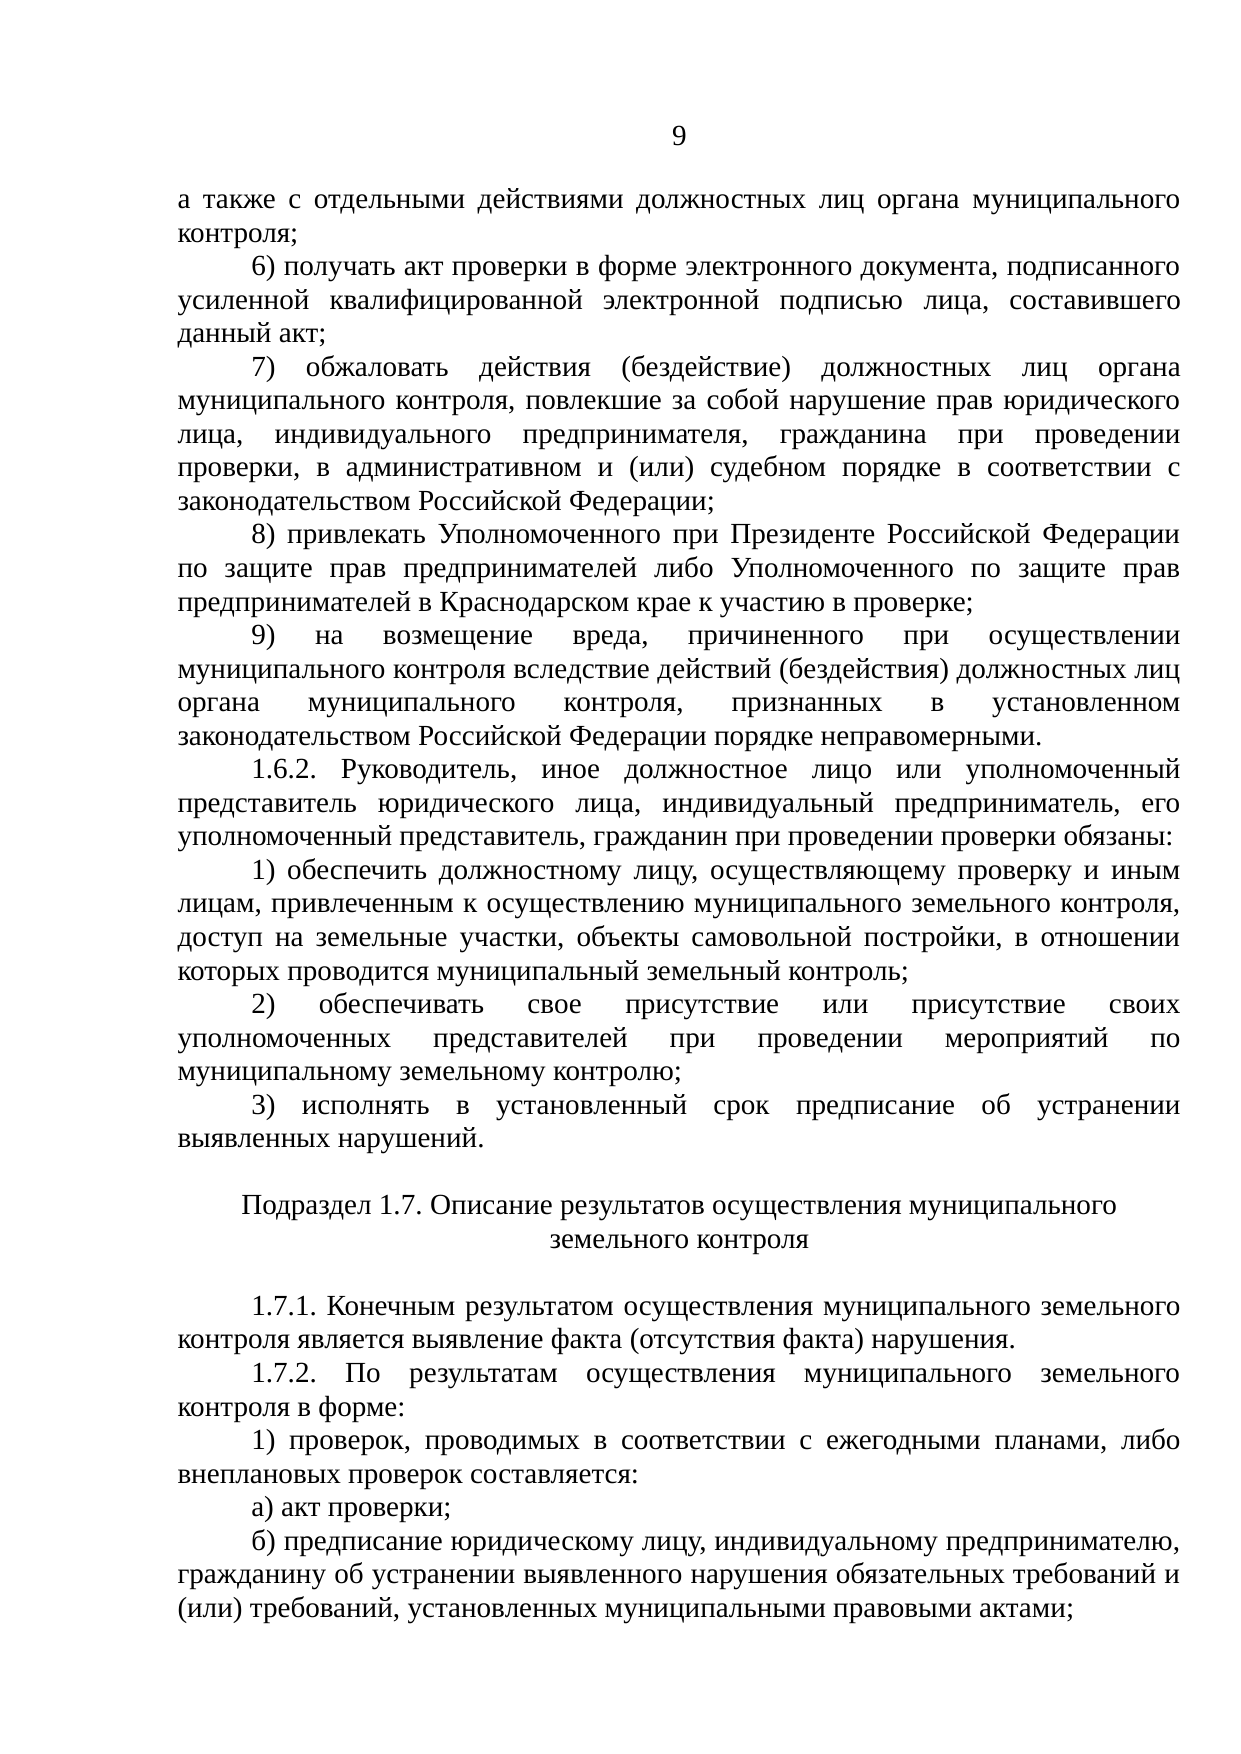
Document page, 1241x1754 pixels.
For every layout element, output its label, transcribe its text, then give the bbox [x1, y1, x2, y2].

text 8) привлекать Уполномоченного при Президенте Российской Федерации по защите прав предпринимателей либо Уполномоченного по защите прав предпринимателей в Краснодарском крае к участию в проверке; [177, 517, 1181, 617]
text 6) получать акт проверки в форме электронного документа, подписанного усиленной квалифицированной электронной подписью лица, составившего данный акт; [177, 248, 1181, 349]
text 1) обеспечить должностному лицу, осуществляющему проверку и иным лицам, привлеченным к осуществлению муниципального земельного контроля, доступ на земельные участки, объекты самовольной постройки, в отношении которых проводится муниципальный земельный контроль; [177, 852, 1181, 986]
text 1.7.1. Конечным результатом осуществления муниципального земельного контроля является выявление факта (отсутствия факта) нарушения. [177, 1288, 1181, 1355]
text земельного контроля [177, 1221, 1181, 1254]
text Подраздел 1.7. Описание результатов осуществления муниципального [177, 1187, 1181, 1221]
text 1.6.2. Руководитель, иное должностное лицо или уполномоченный представитель юридического лица, индивидуальный предприниматель, его уполномоченный представитель, гражданин при проведении проверки обязаны: [177, 751, 1181, 852]
text 1) проверок, проводимых в соответствии с ежегодными планами, либо внеплановых проверок составляется: [177, 1422, 1181, 1489]
text 7) обжаловать действия (бездействие) должностных лиц органа муниципального контроля, повлекшие за собой нарушение прав юридического лица, индивидуального предпринимателя, гражданина при проведении проверки, в административном и (или) судебном порядке в соответствии с законодательством Российской Федерации; [177, 349, 1181, 517]
text 3) исполнять в установленный срок предписание об устранении выявленных нарушений. [177, 1087, 1181, 1154]
text б) предписание юридическому лицу, индивидуальному предпринимателю, гражданину об устранении выявленного нарушения обязательных требований и (или) требований, установленных муниципальными правовыми актами; [177, 1523, 1181, 1623]
text 2) обеспечивать свое присутствие или присутствие своих уполномоченных представителей при проведении мероприятий по муниципальному земельному контролю; [177, 986, 1181, 1087]
text а также с отдельными действиями должностных лиц органа муниципального контроля; [177, 181, 1181, 248]
text 9) на возмещение вреда, причиненного при осуществлении муниципального контроля вследствие действий (бездействия) должностных лиц органа муниципального контроля, признанных в установленном законодательством Российской Федерации порядке неправомерными. [177, 617, 1181, 751]
text а) акт проверки; [177, 1489, 1181, 1523]
text 1.7.2. По результатам осуществления муниципального земельного контроля в форме: [177, 1355, 1181, 1422]
